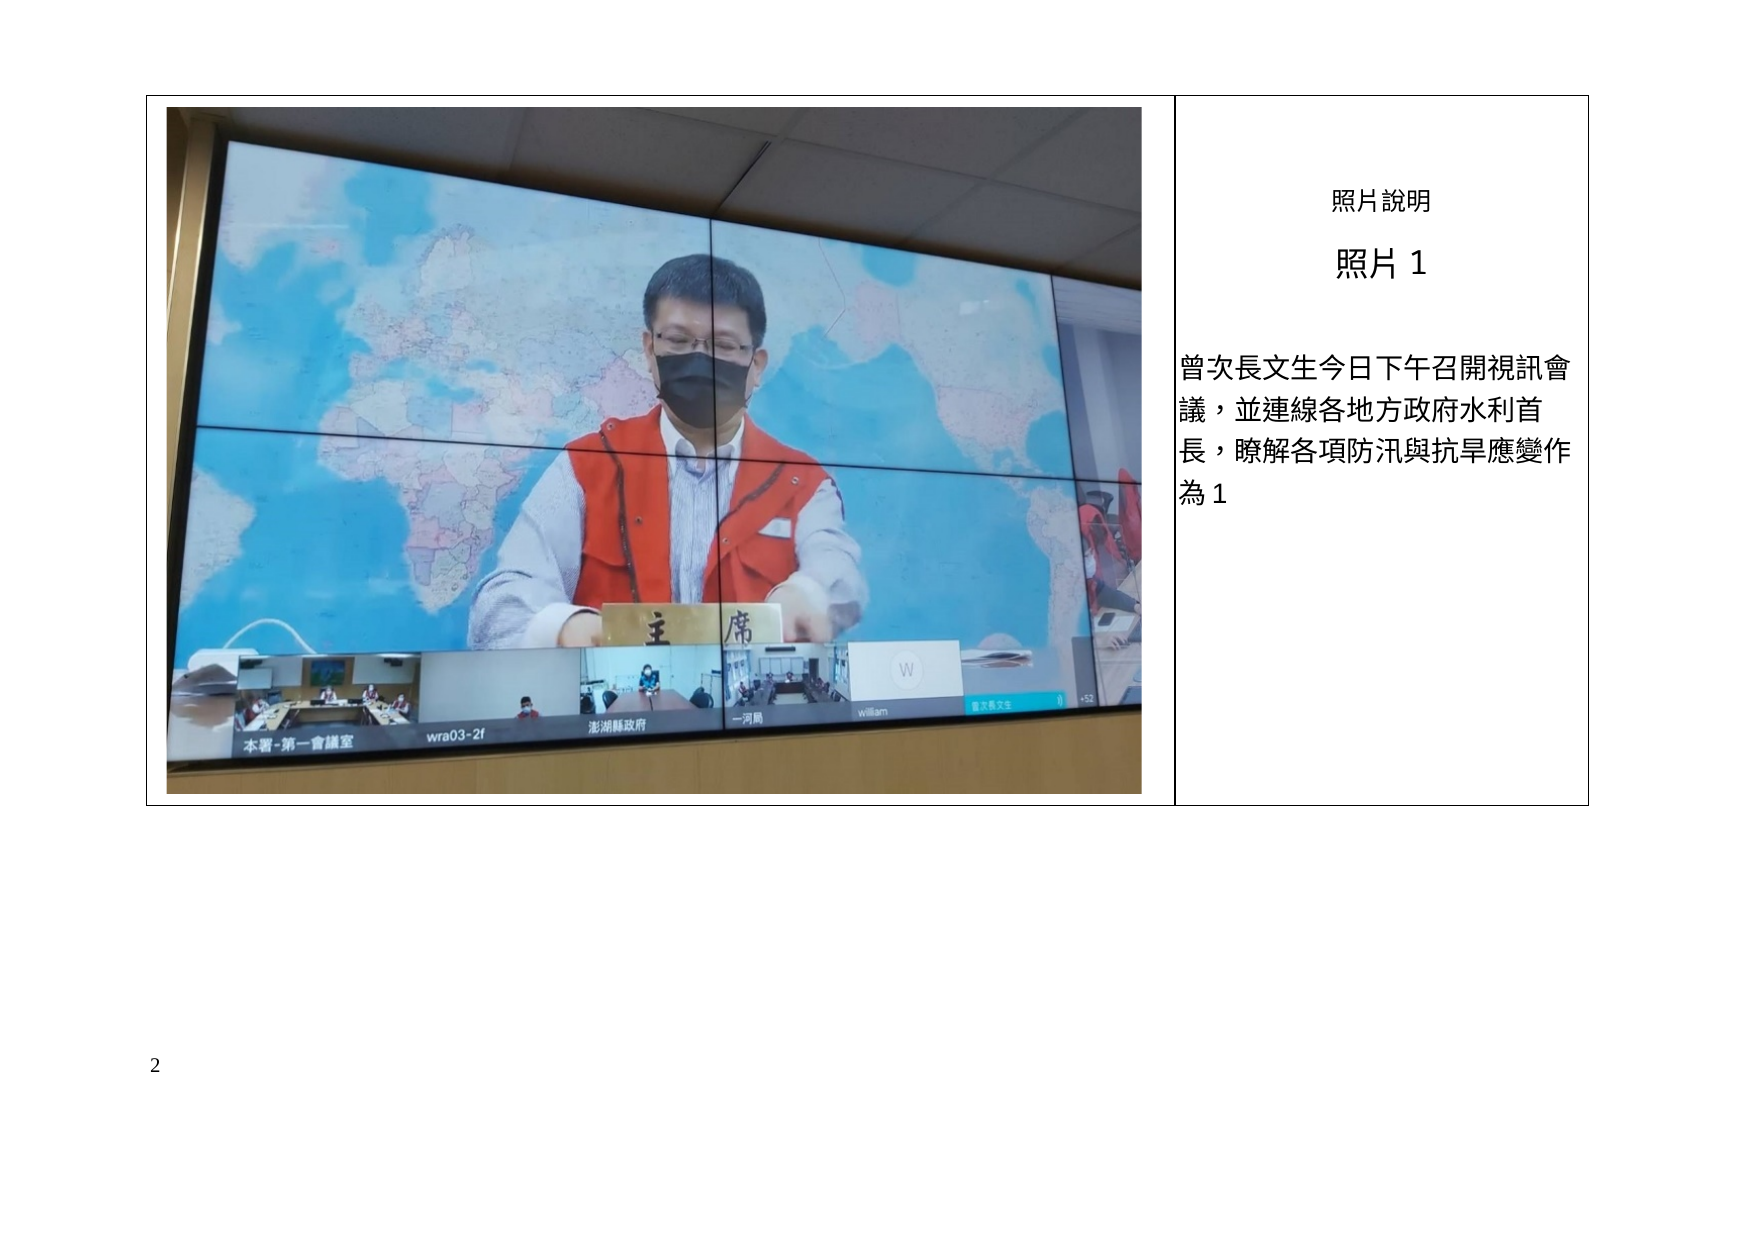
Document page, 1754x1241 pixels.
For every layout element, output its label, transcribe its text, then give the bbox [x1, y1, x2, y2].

table_header [147, 96, 1174, 804]
table_header 照片說明 照片1 曾次長文生今日下午召開視訊會議，並連線各地方政府水利首長，瞭解各項防汛與抗旱應變作為1 [1176, 96, 1588, 804]
picture [166, 107, 1142, 794]
